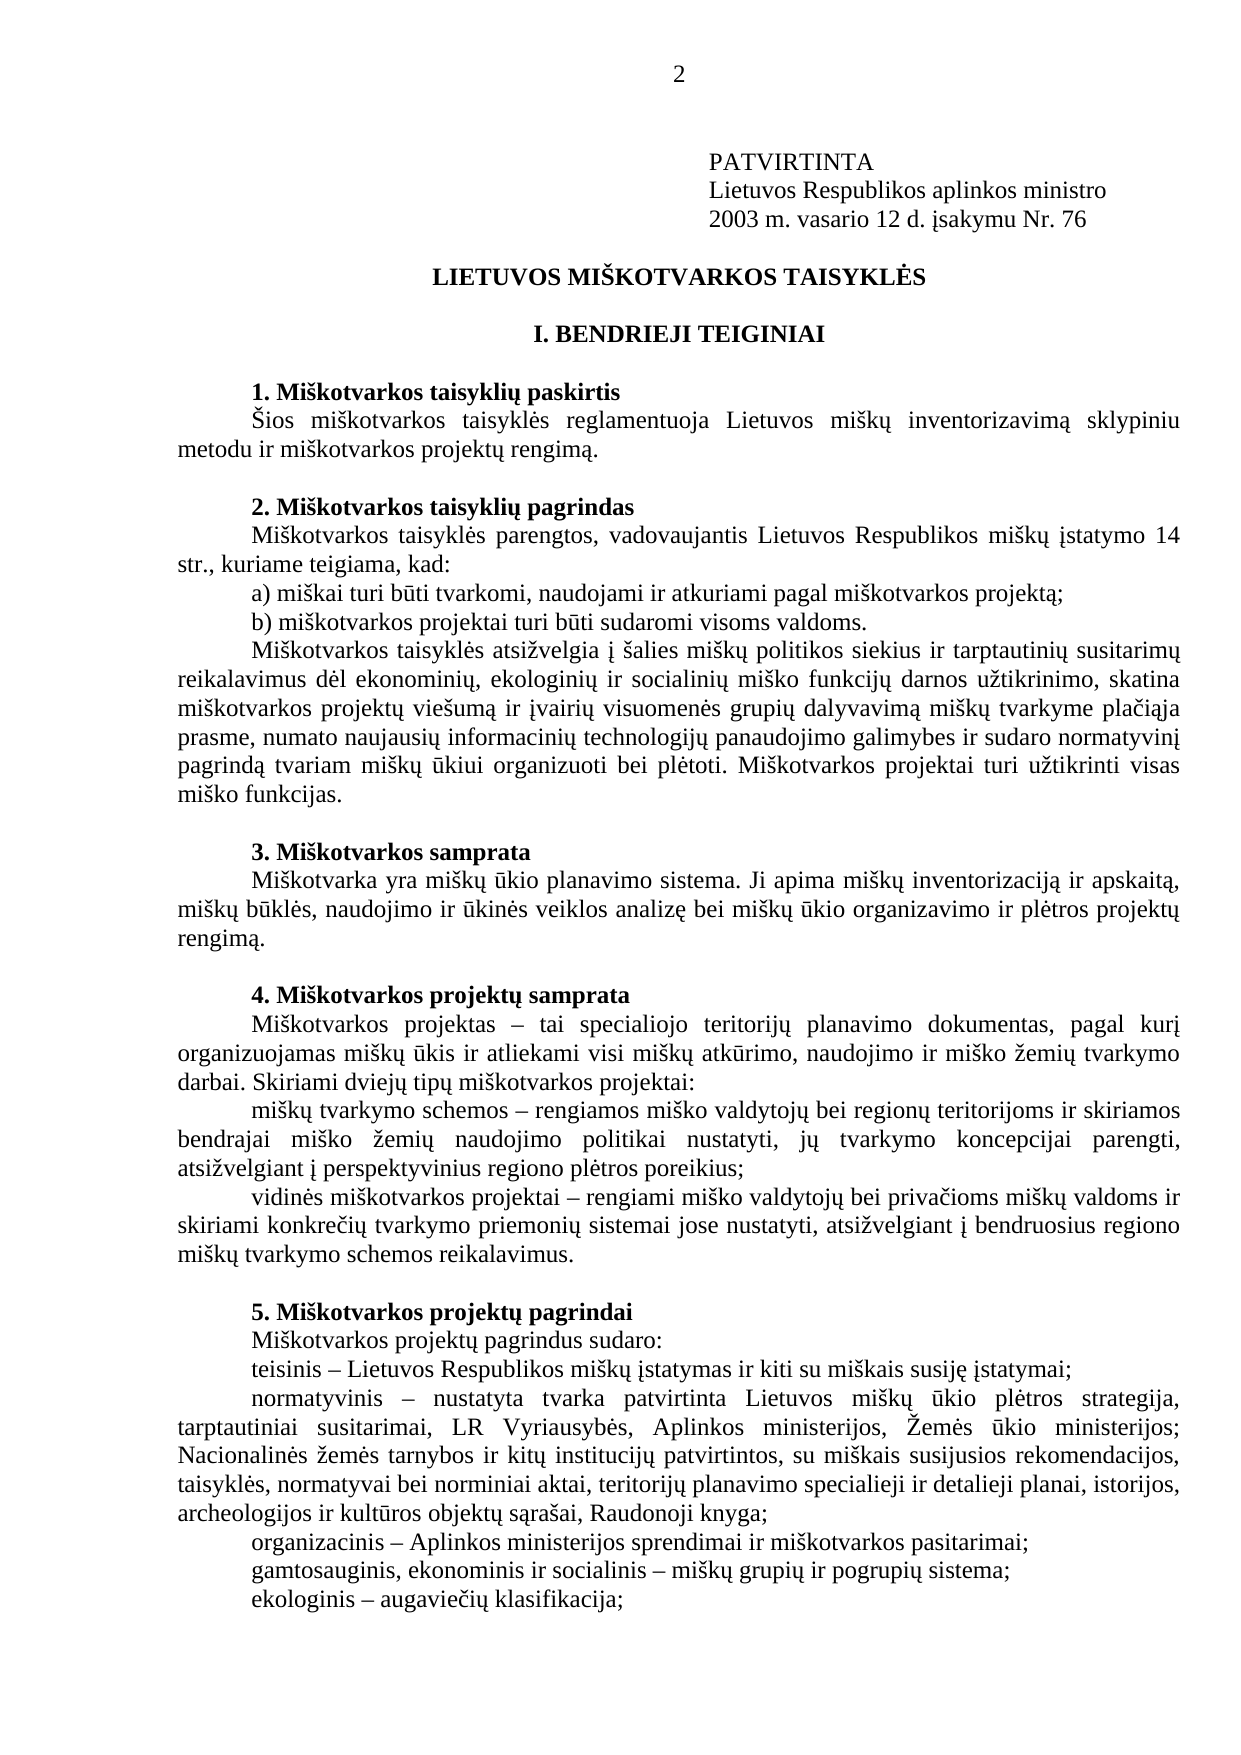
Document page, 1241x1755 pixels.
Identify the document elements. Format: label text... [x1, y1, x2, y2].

text I. BENDRIEJI TEIGINIAI [177, 319, 1181, 348]
text vidinės miškotvarkos projektai – rengiami miško valdytojų bei privačioms miškų valdoms ir skiriami konkrečių tvarkymo priemonių sistemai jose nustatyti, atsižvelgiant į bendruosius regiono miškų tvarkymo schemos reikalavimus. [177, 1182, 1181, 1268]
text Miškotvarkos projektų pagrindus sudaro: [177, 1326, 1181, 1354]
text organizacinis – Aplinkos ministerijos sprendimai ir miškotvarkos pasitarimai; [177, 1527, 1181, 1556]
text Lietuvos Respublikos aplinkos ministro [177, 176, 1181, 204]
text Miškotvarkos taisyklės atsižvelgia į šalies miškų politikos siekius ir tarptautinių susitarimų reikalavimus dėl ekonominių, ekologinių ir socialinių miško funkcijų darnos užtikrinimo, skatina miškotvarkos projektų viešumą ir įvairių visuomenės grupių dalyvavimą miškų tvarkyme plačiąja prasme, numato naujausių informacinių technologijų panaudojimo galimybes ir sudaro normatyvinį pagrindą tvariam miškų ūkiui organizuoti bei plėtoti. Miškotvarkos projektai turi užtikrinti visas miško funkcijas. [177, 636, 1181, 808]
text 4. Miškotvarkos projektų samprata [177, 981, 1181, 1009]
text Miškotvarkos projektas – tai specialiojo teritorijų planavimo dokumentas, pagal kurį organizuojamas miškų ūkis ir atliekami visi miškų atkūrimo, naudojimo ir miško žemių tvarkymo darbai. Skiriami dviejų tipų miškotvarkos projektai: [177, 1009, 1181, 1096]
text 2003 m. vasario 12 d. įsakymu Nr. 76 [177, 204, 1181, 233]
text LIETUVOS MIŠKOTVARKOS TAISYKLĖS [177, 262, 1181, 291]
text Šios miškotvarkos taisyklės reglamentuoja Lietuvos miškų inventorizavimą sklypiniu metodu ir miškotvarkos projektų rengimą. [177, 406, 1181, 463]
text 2. Miškotvarkos taisyklių pagrindas [177, 492, 1181, 521]
text b) miškotvarkos projektai turi būti sudaromi visoms valdoms. [177, 607, 1181, 636]
text miškų tvarkymo schemos – rengiamos miško valdytojų bei regionų teritorijoms ir skiriamos bendrajai miško žemių naudojimo politikai nustatyti, jų tvarkymo koncepcijai parengti, atsižvelgiant į perspektyvinius regiono plėtros poreikius; [177, 1096, 1181, 1182]
text Miškotvarka yra miškų ūkio planavimo sistema. Ji apima miškų inventorizaciją ir apskaitą, miškų būklės, naudojimo ir ūkinės veiklos analizę bei miškų ūkio organizavimo ir plėtros projektų rengimą. [177, 866, 1181, 952]
text ekologinis – augaviečių klasifikacija; [177, 1584, 1181, 1613]
text Miškotvarkos taisyklės parengtos, vadovaujantis Lietuvos Respublikos miškų įstatymo 14 str., kuriame teigiama, kad: [177, 521, 1181, 578]
text teisinis – Lietuvos Respublikos miškų įstatymas ir kiti su miškais susiję įstatymai; [177, 1354, 1181, 1383]
text 1. Miškotvarkos taisyklių paskirtis [177, 377, 1181, 406]
text PATVIRTINTA [177, 147, 1181, 176]
text normatyvinis – nustatyta tvarka patvirtinta Lietuvos miškų ūkio plėtros strategija, tarptautiniai susitarimai, LR Vyriausybės, Aplinkos ministerijos, Žemės ūkio ministerijos; Nacionalinės žemės tarnybos ir kitų institucijų patvirtintos, su miškais susijusios rekomendacijos, taisyklės, normatyvai bei norminiai aktai, teritorijų planavimo specialieji ir detalieji planai, istorijos, archeologijos ir kultūros objektų sąrašai, Raudonoji knyga; [177, 1383, 1181, 1527]
text a) miškai turi būti tvarkomi, naudojami ir atkuriami pagal miškotvarkos projektą; [177, 578, 1181, 607]
text 3. Miškotvarkos samprata [177, 837, 1181, 866]
text 5. Miškotvarkos projektų pagrindai [177, 1297, 1181, 1326]
text gamtosauginis, ekonominis ir socialinis – miškų grupių ir pogrupių sistema; [177, 1556, 1181, 1584]
